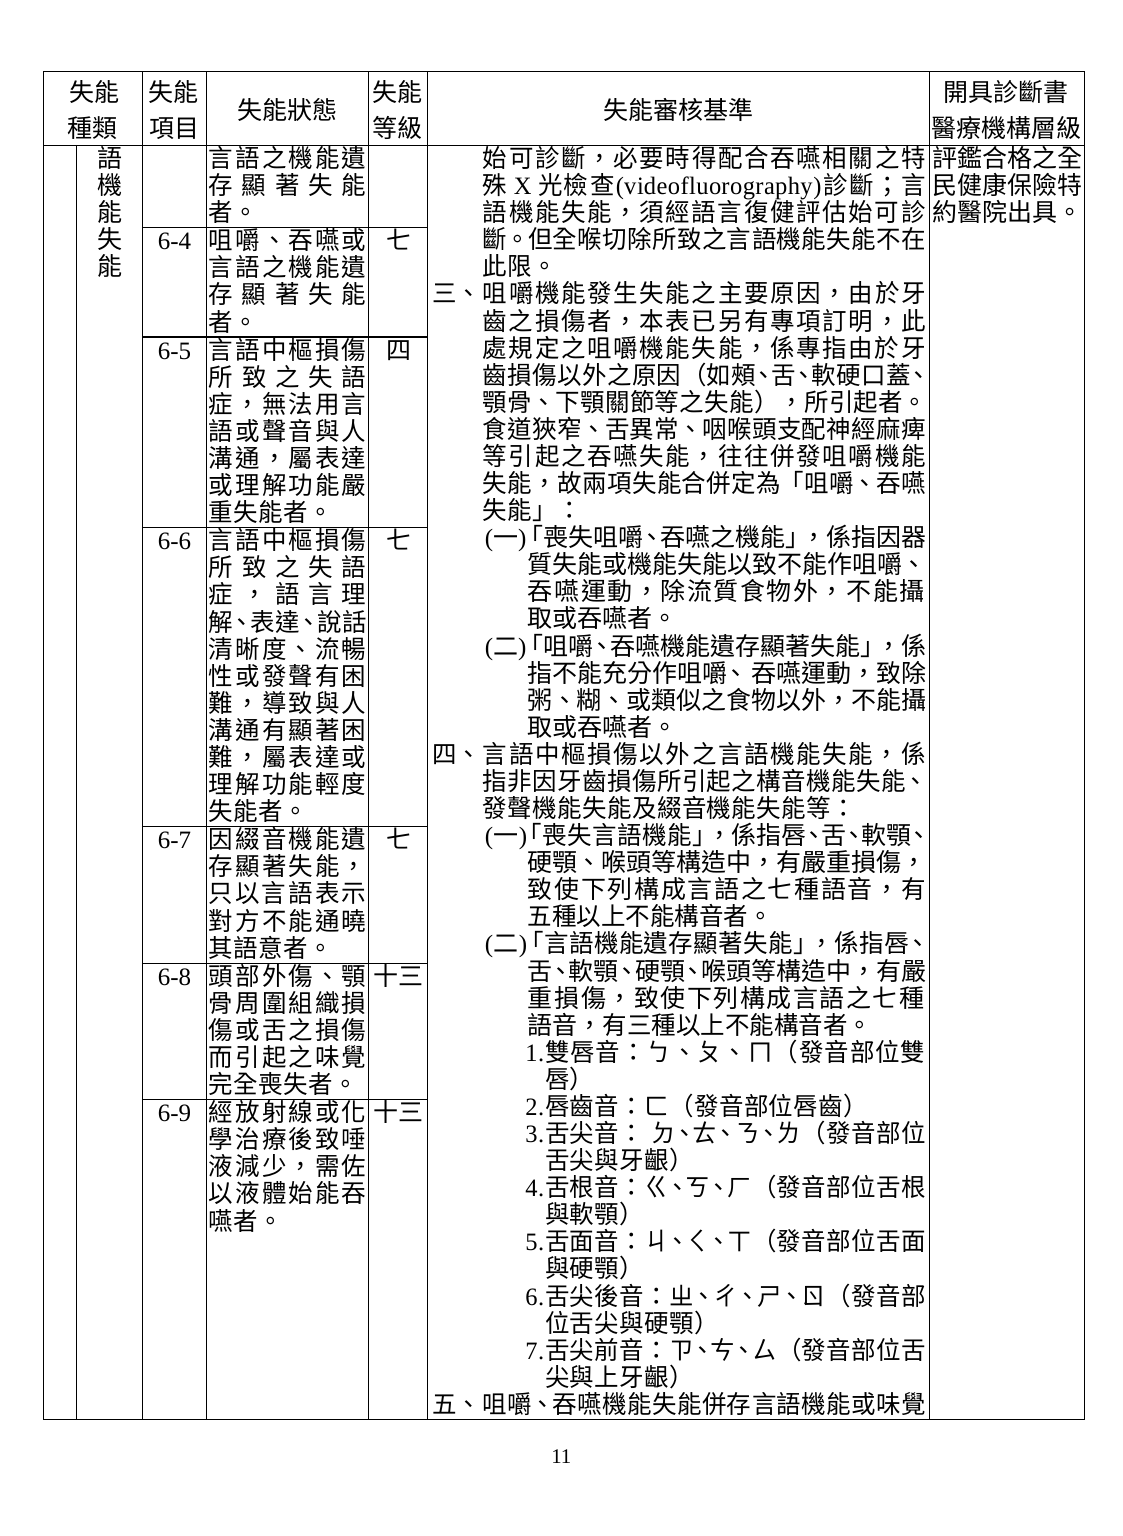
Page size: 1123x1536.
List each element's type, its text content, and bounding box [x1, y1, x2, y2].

table_cell 頭部外傷、顎骨周圍組織損傷或舌之損傷而引起之味覺完全喪失者。 [207, 964, 368, 1099]
table_cell 6-6 [143, 528, 206, 826]
table_cell 七 [369, 228, 427, 336]
table_header 失能等級 [369, 72, 427, 145]
table_cell 言語中樞損傷所致之失語症，語言理解、表達、說話清晰度、流暢性或發聲有困難，導致與人溝通有顯著困難，屬表達或理解功能輕度失能者。 [207, 528, 368, 826]
table_cell 十三 [369, 964, 427, 1099]
table_cell 6-5 [143, 338, 206, 527]
table_cell [44, 146, 76, 1419]
table_header 失能 種類 [44, 72, 142, 145]
table_cell 言語中樞損傷所致之失語症，無法用言語或聲音與人溝通，屬表達或理解功能嚴重失能者。 [207, 338, 368, 527]
table_cell 七 [369, 827, 427, 962]
table_header 失能狀態 [207, 72, 368, 145]
table_cell 6-8 [143, 964, 206, 1099]
table_cell 6-4 [143, 228, 206, 336]
table_header 失能審核基準 [428, 72, 929, 145]
table_cell [369, 146, 427, 227]
table_header 開具診斷書 醫療機構層級 [930, 72, 1084, 145]
table_cell 四 [369, 338, 427, 527]
table_cell 言語之機能遺存顯著失能者。 [207, 146, 368, 227]
table_cell [143, 146, 206, 227]
table_cell 七 [369, 528, 427, 826]
table_cell 語 機 能 失 能 [77, 146, 142, 1419]
table_cell 因綴音機能遺存顯著失能，只以言語表示對方不能通曉其語意者。 [207, 827, 368, 962]
table_cell 經放射線或化學治療後致唾液減少，需佐以液體始能吞嚥者。 [207, 1100, 368, 1419]
table_header 失能 項目 [143, 72, 206, 145]
table_cell 咀嚼、吞嚥或言語機能失能者，須最後一次手術後六個月以上，始得認定；未經手術而以放射或化學治療者，於放射或化學治療終止後六個月以上，始得認定。但全喉切除所致之言語機能失能不在此限。 咀嚼、吞嚥機能失能，須經吞嚥復健評估始可診斷，必要時得配合吞嚥相關之特殊X光檢查(videofluorography)診斷；言語機能失能，須經語言復健評估始可診斷。但全喉切除所致之言語機能失能不在此限。 咀嚼機能發生失能之主要原因，由於牙齒之損傷者，本表已另有專項訂明，此處規定之咀嚼機能失能，係專指由於牙齒損傷以外之原因（如頰、舌、軟硬口蓋、顎骨、下顎關節等之失能），所引起者。食道狹窄、舌異常、咽喉頭支配神經麻痺等引起之吞嚥失能，往往併發咀嚼機能失能，故兩項失能合併定為「咀嚼、吞嚥失能」： 「喪失咀嚼、吞嚥之機能」，係指因器質失能或機能失能以致不能作咀嚼、吞嚥運動，除流質食物外，不能攝取或吞嚥者。 「咀嚼、吞嚥機能遺存顯著失能」，係指不能充分作咀嚼、 吞嚥運動，致除粥、糊、或類似之食物以外，不能攝取或吞嚥者。 言語中樞損傷以外之言語機能失能，係指非因牙齒損傷所引起之構音機能失能、發聲機能失能及綴音機能失能等： 「喪失言語機能」，係指唇、舌、軟顎、硬顎、喉頭等構造中，有嚴重損傷，致使下列構成言語之七種語音，有五種以上不能構音者。 「言語機能遺存顯著失能」，係指唇、舌、軟顎、硬顎、喉頭等構造中，有嚴重損傷，致使下列構成言語之七種語音，有三種以上不能構音者。 雙唇音：ㄅ、ㄆ、ㄇ（發音部位雙唇） 唇齒音：ㄈ（發音部位唇齒） 舌尖音： ㄉ、ㄊ、ㄋ、ㄌ（發音部位舌尖與牙齦） 舌根音：ㄍ、ㄎ、ㄏ（發音部位舌根與軟顎） 舌面音：ㄐ、ㄑ、ㄒ（發音部位舌面與硬顎） 舌尖後音：ㄓ、ㄔ、ㄕ、ㄖ（發音部位舌尖與硬顎） 舌尖前音：ㄗ、ㄘ、ㄙ（發音部位舌尖與上牙齦） 咀嚼、吞嚥機能失能併存言語機能或味覺失能者，均屬同一種類之失能，不得合併提高等級，應按其中較重者定其等級。 胸腹部臟器病變所致之言語或咀嚼、吞嚥機能失能同時併存胸腹部臟器失能時，適用胸腹部臟器失能審查原則定其等級。 [428, 146, 929, 1419]
table_cell 6-7 [143, 827, 206, 962]
table_cell 評鑑合格之全民健康保險特約醫院出具。 [930, 146, 1084, 1419]
table_cell 十三 [369, 1100, 427, 1419]
table_cell 6-9 [143, 1100, 206, 1419]
table_cell 咀嚼、吞嚥或言語之機能遺存顯著失能者。 [207, 228, 368, 336]
